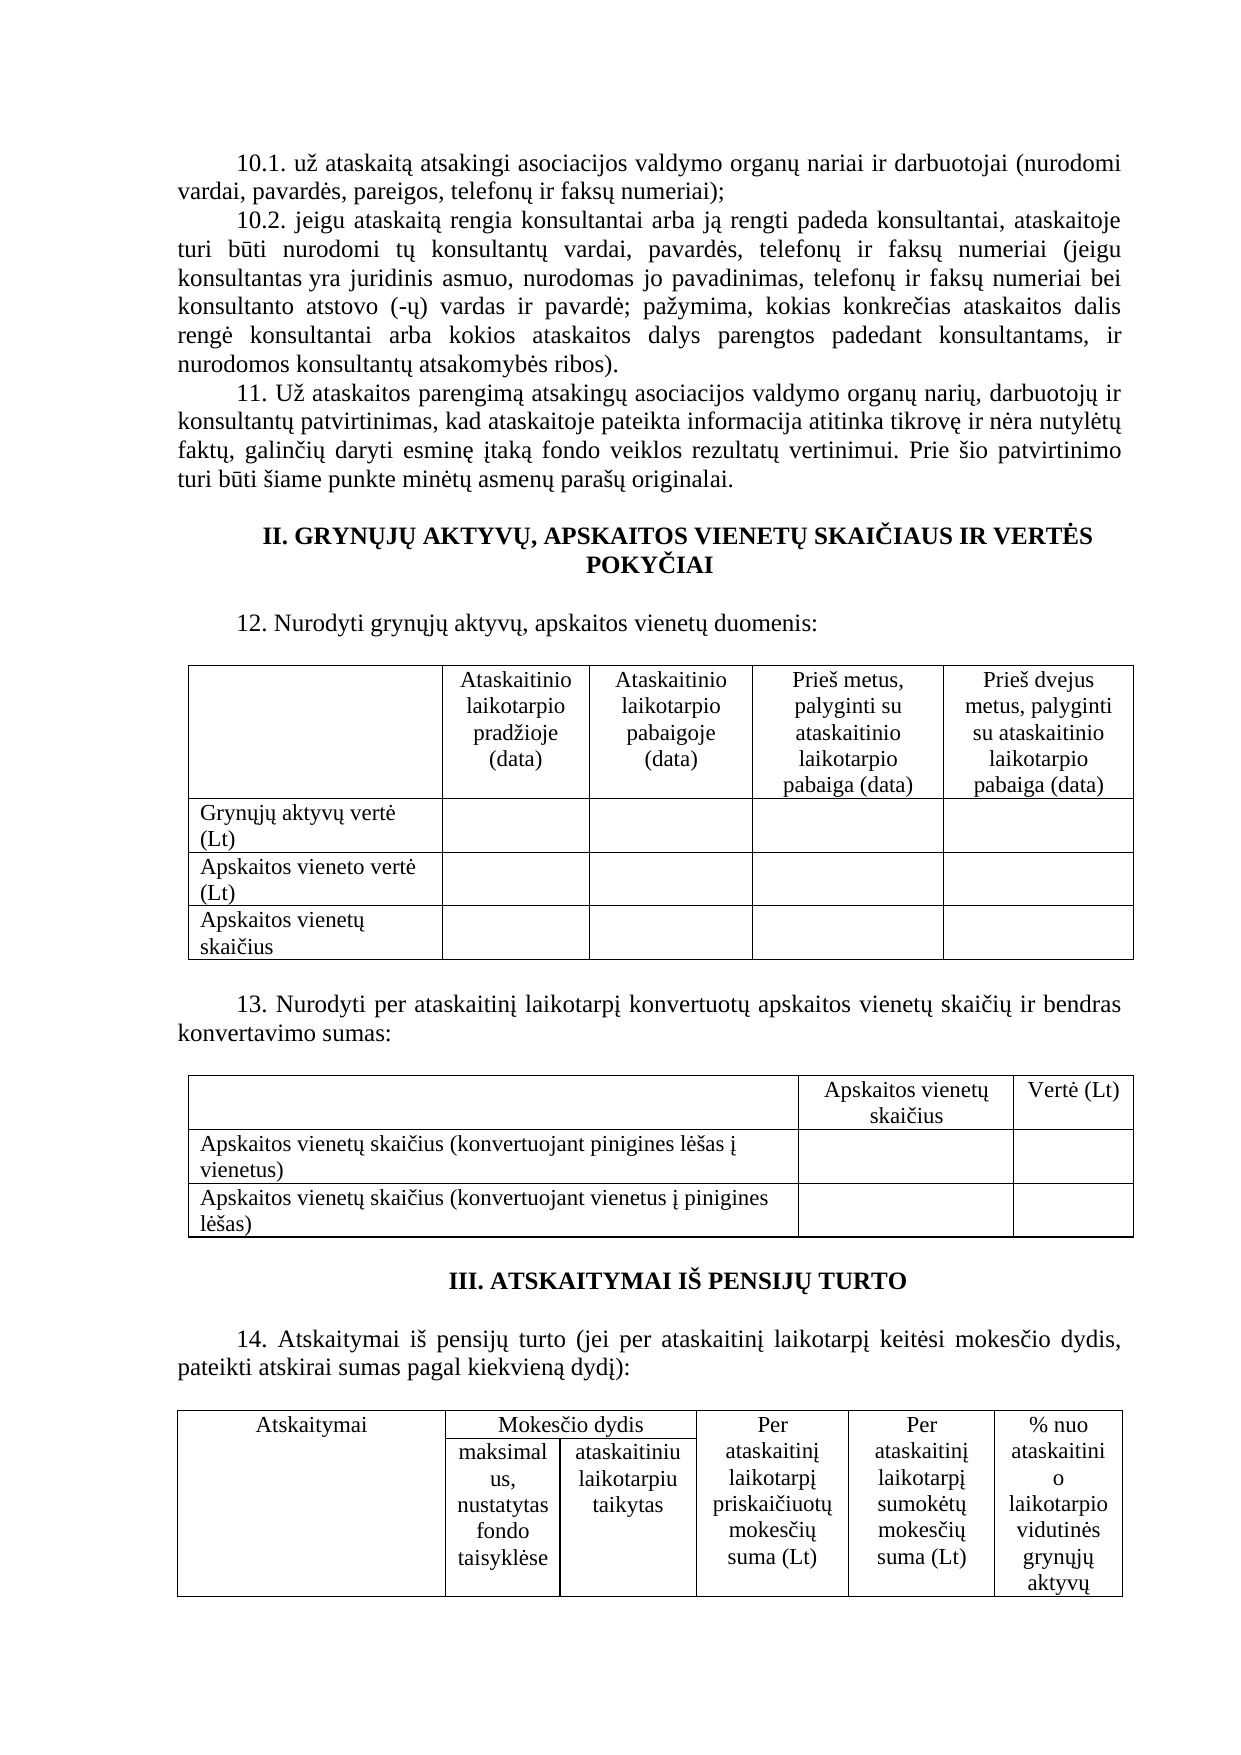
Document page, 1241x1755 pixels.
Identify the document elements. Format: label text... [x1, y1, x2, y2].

table_header Prieš dvejus metus, palyginti su ataskaitinio laikotarpio pabaiga (data) [944, 666, 1133, 798]
table_header % nuo ataskaitinio laikotarpio vidutinės grynųjų aktyvų [995, 1411, 1122, 1596]
table_cell [753, 853, 943, 905]
table_header Per ataskaitinį laikotarpį priskaičiuotų mokesčių suma (Lt) [697, 1411, 848, 1596]
table_header Mokesčio dydis [446, 1411, 696, 1437]
table_header [189, 666, 442, 798]
table_cell Apskaitos vienetų skaičius [189, 906, 442, 959]
table_header [189, 1076, 798, 1129]
table_cell [753, 906, 943, 959]
text 10.1. už ataskaitą atsakingi asociacijos valdymo organų nariai ir darbuotojai (nurodomi vardai, pavardės, pareigos, telefonų ir faksų numeriai); [177, 148, 1122, 205]
table_cell [799, 1184, 1013, 1236]
table_header Ataskaitinio laikotarpio pradžioje (data) [443, 666, 589, 798]
table_cell [590, 853, 752, 905]
table_header Vertė (Lt) [1014, 1076, 1133, 1129]
table_header Per ataskaitinį laikotarpį sumokėtų mokesčių suma (Lt) [849, 1411, 994, 1596]
table_cell [753, 799, 943, 852]
text 11. už ataskaitos parengimą atsakingų asociacijos valdymo organų narių, darbuotojų ir konsultantų patvirtinimas, kad ataskaitoje pateikta informacija atitinka tikrovę ir nėra nutylėtų faktų, galinčių daryti esminę įtaką fondo veiklos rezultatų vertinimui. Prie šio patvirtinimo turi būti šiame punkte minėtų asmenų parašų originalai. [177, 378, 1122, 493]
table_header Atskaitymai [178, 1411, 445, 1596]
text 10.2. jeigu ataskaitą rengia konsultantai arba ją rengti padeda konsultantai, ataskaitoje turi būti nurodomi tų konsultantų vardai, pavardės, telefonų ir faksų numeriai (jeigu konsultantas yra juridinis asmuo, nurodomas jo pavadinimas, telefonų ir faksų numeriai bei konsultanto atstovo (-ų) vardas ir pavardė; pažymima, kokias konkrečias ataskaitos dalis rengė konsultantai arba kokios ataskaitos dalys parengtos padedant konsultantams, ir nurodomos konsultantų atsakomybės ribos). [177, 205, 1122, 378]
table_header Prieš metus, palyginti su ataskaitinio laikotarpio pabaiga (data) [753, 666, 943, 798]
table_cell Apskaitos vienetų skaičius (konvertuojant vienetus į pinigines lėšas) [189, 1184, 798, 1236]
table_cell ataskaitiniu laikotarpiu taikytas [561, 1439, 696, 1596]
table_cell [590, 799, 752, 852]
table_cell Grynųjų aktyvų vertė (Lt) [189, 799, 442, 852]
text 12. Nurodyti grynųjų aktyvų, apskaitos vienetų duomenis: [177, 608, 1122, 636]
table_cell [443, 853, 589, 905]
table_cell [944, 906, 1133, 959]
text 13. Nurodyti per ataskaitinį laikotarpį konvertuotų apskaitos vienetų skaičių ir bendras konvertavimo sumas: [177, 989, 1122, 1046]
text II. grynųjų aktyvų, apskaitos VIENETŲ skaičiaus ir vertės pokyčiai [177, 521, 1122, 579]
table_cell [443, 799, 589, 852]
table_cell [944, 799, 1133, 852]
text 14. Atskaitymai iš pensijų turto (jei per ataskaitinį laikotarpį keitėsi mokesčio dydis, pateikti atskirai sumas pagal kiekvieną dydį): [177, 1324, 1122, 1381]
table_cell Apskaitos vieneto vertė (Lt) [189, 853, 442, 905]
table_cell [944, 853, 1133, 905]
table_cell [590, 906, 752, 959]
text III. atskaitymai iš pensijų turto [177, 1266, 1122, 1295]
table_cell Apskaitos vienetų skaičius (konvertuojant pinigines lėšas į vienetus) [189, 1130, 798, 1183]
table_cell [1014, 1130, 1133, 1183]
table_header Apskaitos vienetų skaičius [799, 1076, 1013, 1129]
table_cell [1014, 1184, 1133, 1236]
table_cell [799, 1130, 1013, 1183]
table_header Ataskaitinio laikotarpio pabaigoje (data) [590, 666, 752, 798]
table_cell [443, 906, 589, 959]
table_cell maksimalus, nustatytas fondo taisyklėse [446, 1439, 559, 1596]
